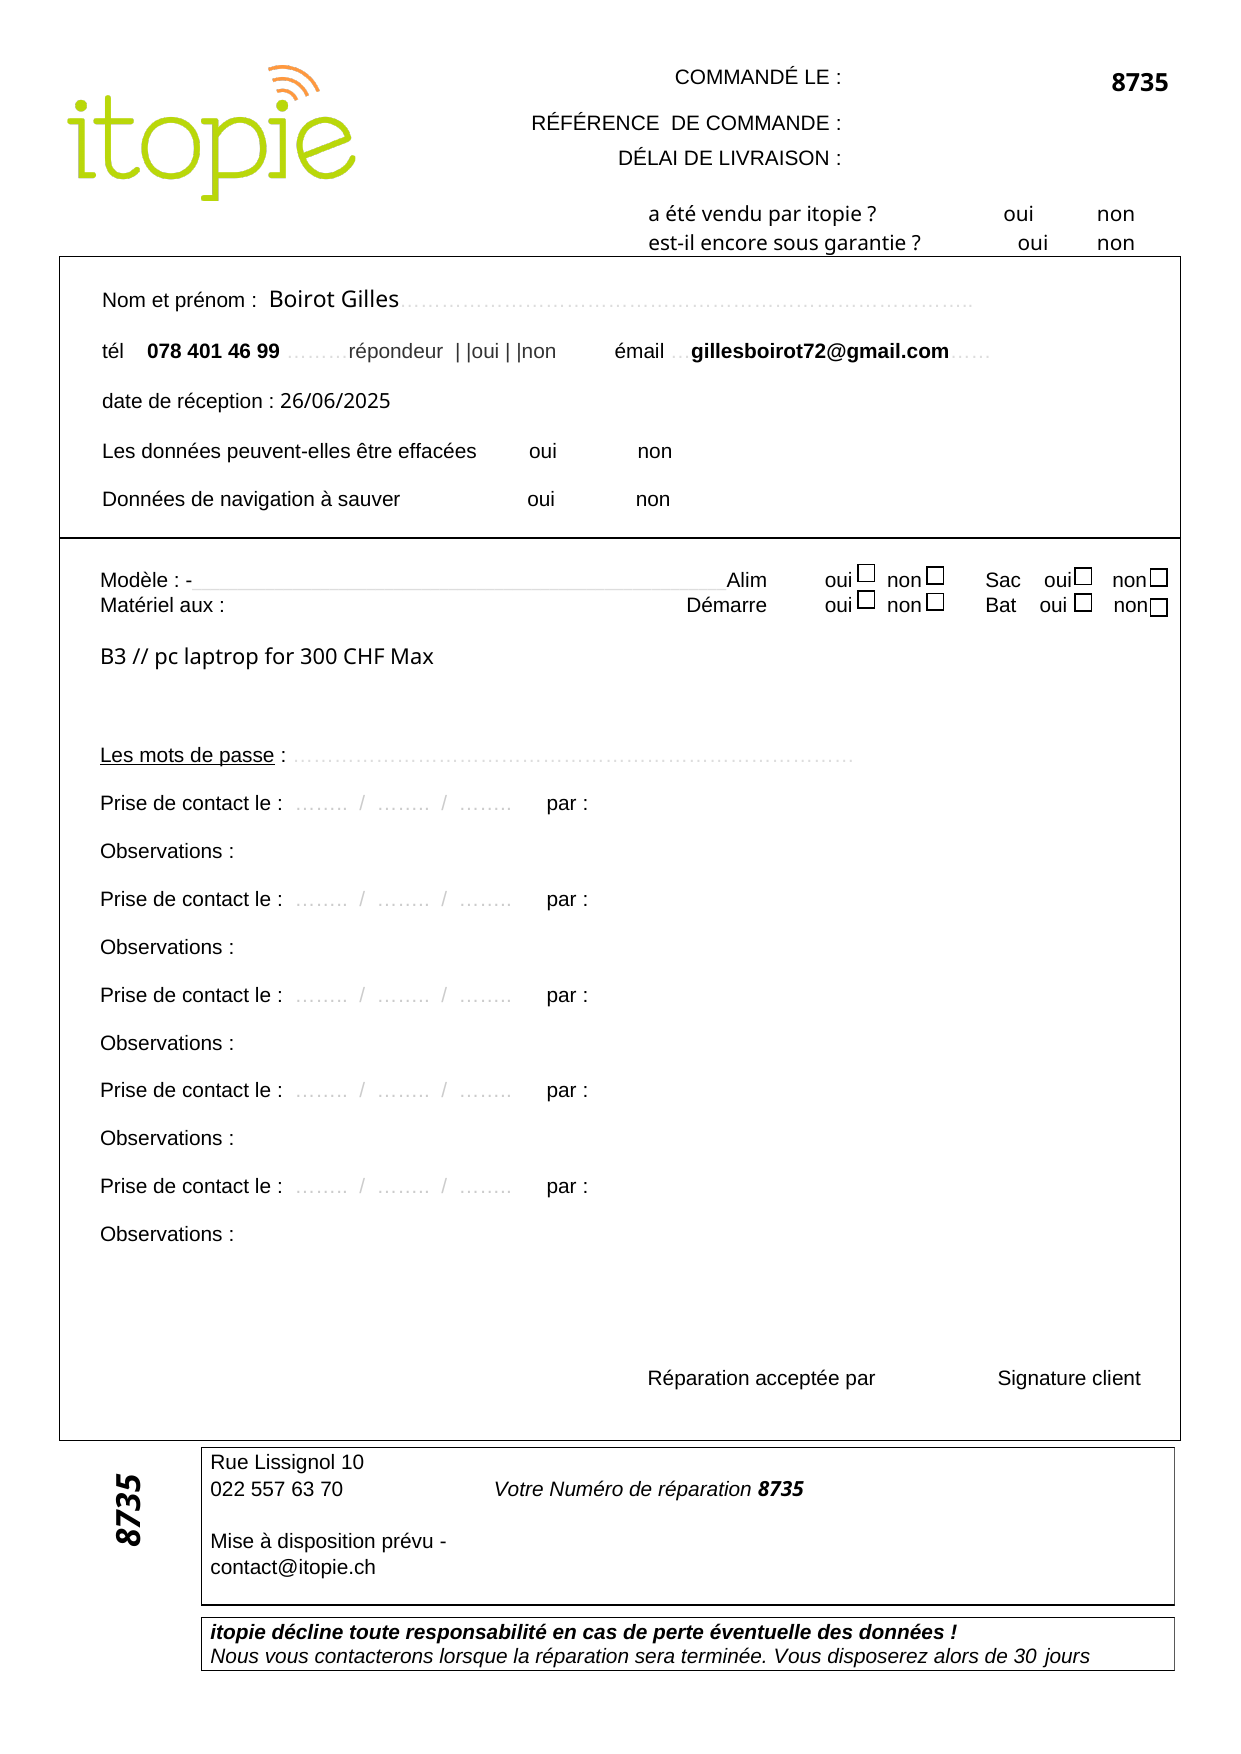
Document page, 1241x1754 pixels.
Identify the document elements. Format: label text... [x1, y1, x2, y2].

text Observations : [60, 1027, 1180, 1054]
text Prise de contact le : …….. / …….. / …….. par : [60, 883, 1180, 911]
picture [67, 65, 356, 201]
text Données de navigation à sauver oui non [60, 484, 1180, 511]
text Réparation acceptée par Signature client [60, 1363, 1180, 1390]
table_header COMMANDÉ LE : [490, 59, 847, 104]
table_cell [847, 105, 1180, 140]
text tél 078 401 46 99 ………répondeur | |oui | |non émail …gillesboirot72@gmail.com…… [60, 335, 1180, 362]
text B3 // pc laptrop for 300 CHF Max [60, 638, 1180, 671]
text Prise de contact le : …….. / …….. / …….. par : [60, 1171, 1180, 1198]
table_header 8735 [847, 59, 1180, 104]
text Matériel aux : Démarre oui non Bat oui non [60, 590, 1180, 617]
text est-il encore sous garantie ? oui non [59, 228, 1181, 256]
text Observations : [60, 836, 1180, 863]
text Observations : [60, 931, 1180, 958]
table_cell [847, 140, 1180, 175]
table_cell DÉLAI DE LIVRAISON : [490, 140, 847, 175]
text Observations : [60, 1123, 1180, 1150]
text Les mots de passe : ……………………………………………………………………… [60, 740, 1180, 767]
text Modèle : - Alim oui non Sac oui non [879, 562, 925, 590]
table_header Rue Lissignol 10 022 557 63 70 Votre Numéro de réparation 8735 Mise à disposition prévu - contact@itopie.ch [195, 1441, 1180, 1611]
text a été vendu par itopie ? oui non [59, 199, 1181, 228]
table_header 8735 [59, 1441, 195, 1677]
text Modèle : - Alim oui non Sac oui non [60, 562, 856, 590]
text Modèle : - Alim oui non Sac oui non [948, 562, 1180, 590]
text Observations : [60, 1219, 1180, 1246]
text Prise de contact le : …….. / …….. / …….. par : [60, 788, 1180, 815]
text date de réception : 26/06/2025 [60, 383, 1180, 415]
text Prise de contact le : …….. / …….. / …….. par : [60, 979, 1180, 1006]
text Les données peuvent-elles être effacées oui non [60, 436, 1180, 463]
text Prise de contact le : …….. / …….. / …….. par : [60, 1075, 1180, 1102]
table_cell RÉFÉRENCE DE COMMANDE : [490, 105, 847, 140]
table_cell itopie décline toute responsabilité en cas de perte éventuelle des données ! Nous vous contacterons lorsque la réparation sera terminée. Vous disposerez alors de 30 jours [195, 1611, 1180, 1677]
text Nom et prénom : Boirot Gilles……………………………………………………………………….. [60, 280, 1180, 314]
